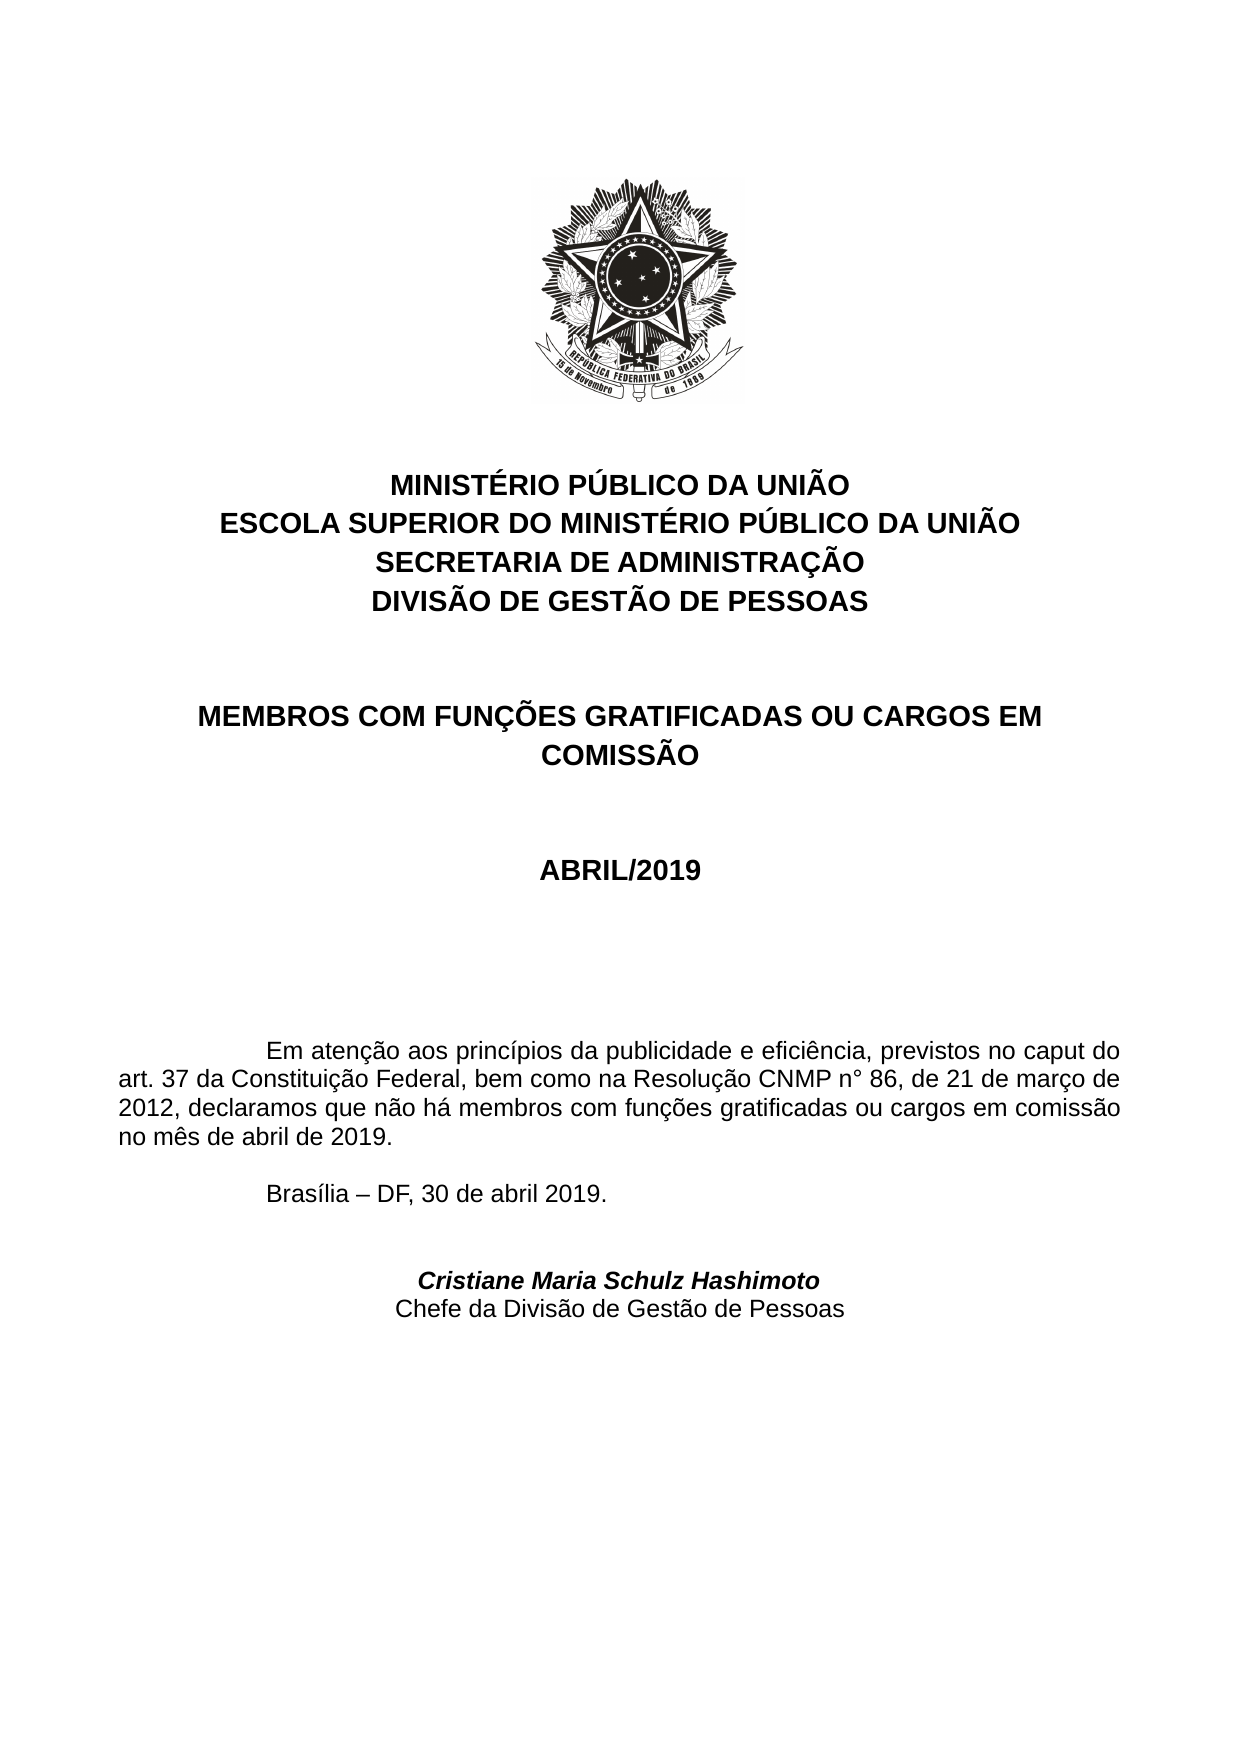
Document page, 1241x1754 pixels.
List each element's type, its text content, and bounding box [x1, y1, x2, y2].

text DIVISÃO DE GESTÃO DE PESSOAS [118, 583, 1122, 617]
text ESCOLA SUPERIOR DO MINISTÉRIO PÚBLICO DA UNIÃO [118, 506, 1122, 540]
text Chefe da Divisão de Gestão de Pessoas [118, 1294, 1122, 1323]
text SECRETARIA DE ADMINISTRAÇÃO [118, 545, 1122, 578]
text Em atenção aos princípios da publicidade e eficiência, previstos no caput do art. 37 da Constituição Federal, bem como na Resolução CNMP n° 86, de 21 de março de 2012, declaramos que não há membros com funções gratificadas ou cargos em comissão no mês de abril de 2019. [118, 1036, 1122, 1151]
text ABRIL/2019 [118, 853, 1122, 887]
text Cristiane Maria Schulz Hashimoto [118, 1266, 1122, 1294]
text MEMBROS COM FUNÇÕES GRATIFICADAS OU CARGOS EM COMISSÃO [118, 699, 1122, 771]
text MINISTÉRIO PÚBLICO DA UNIÃO [118, 468, 1122, 501]
text Brasília – DF, 30 de abril 2019. [118, 1179, 1122, 1208]
picture [530, 177, 746, 404]
